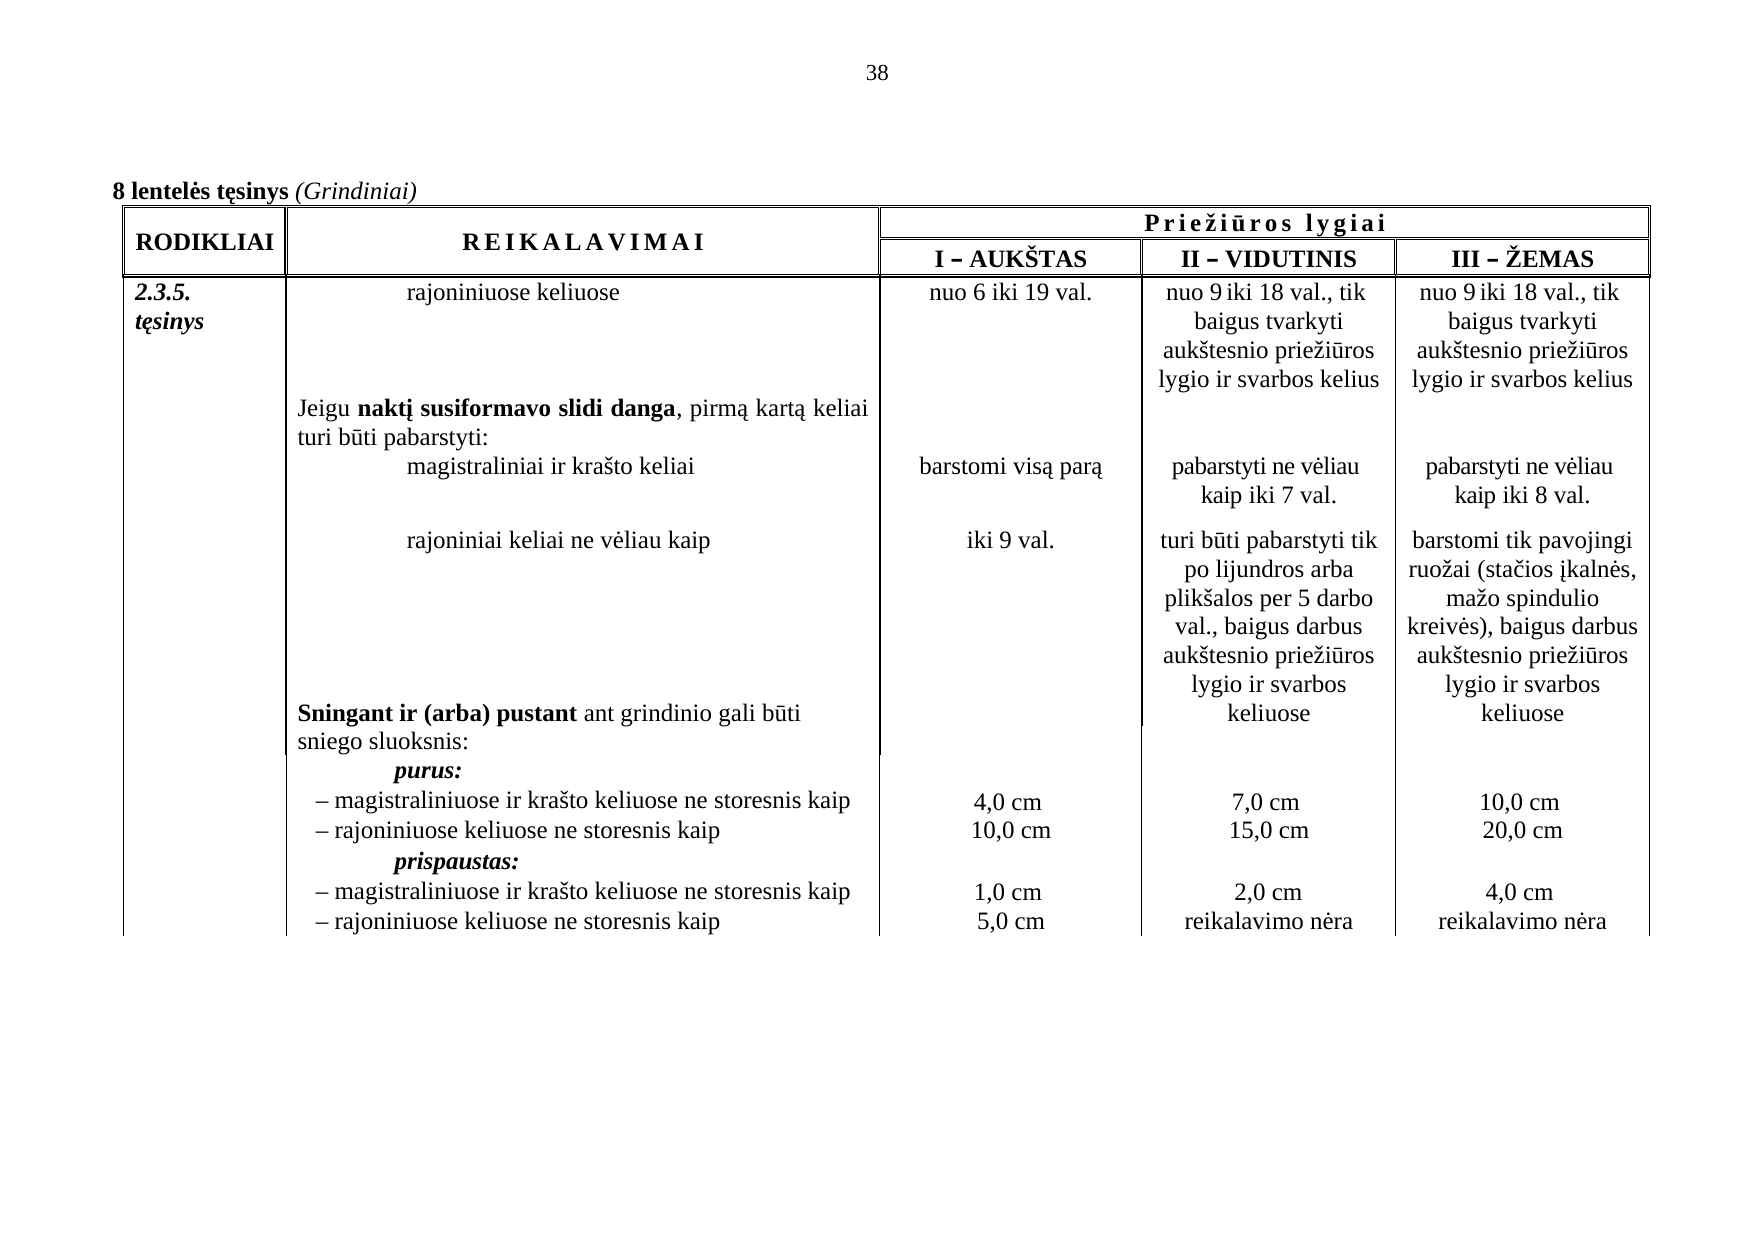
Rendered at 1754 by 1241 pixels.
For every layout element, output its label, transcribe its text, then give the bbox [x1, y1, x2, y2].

table_cell lygio ir svarbos kelius [1396, 364, 1649, 393]
table_cell [124, 451, 285, 513]
table_cell lygio ir svarbos kelius [1143, 364, 1395, 393]
table_cell magistraliniai ir krašto keliai [287, 451, 879, 513]
table_cell 15,0 cm [1142, 816, 1395, 846]
table_cell – magistraliniuose ir krašto keliuose ne storesnis kaip [287, 785, 879, 816]
table_cell [1142, 726, 1395, 755]
table_cell [287, 306, 879, 335]
table_cell [1142, 846, 1395, 876]
table_cell aukštesnio priežiūros [1143, 335, 1395, 364]
table_cell [287, 364, 879, 393]
table_cell kaip iki 7 val. [1143, 480, 1395, 513]
table_cell [1396, 755, 1649, 785]
table_cell 2.3.5. tęsinys [124, 278, 285, 393]
table_cell [124, 755, 286, 785]
table_cell [1396, 394, 1649, 451]
table_cell nuo 9 iki 18 val., tik [1396, 278, 1649, 306]
table_cell [881, 335, 1141, 364]
table_cell [124, 394, 285, 451]
table_cell [880, 755, 1141, 785]
table_cell [287, 335, 879, 364]
table_header RODIKLIAI [125, 208, 284, 274]
table_cell barstomi visą parą [881, 451, 1141, 480]
table_header REIKALAVIMAI [288, 208, 878, 274]
table_header Priežiūros lygiai [881, 208, 1648, 237]
table_cell reikalavimo nėra [1142, 906, 1395, 936]
table_cell 2,0 cm [1142, 876, 1395, 906]
table_cell purus: [287, 755, 879, 785]
table_cell [124, 846, 286, 876]
table_cell aukštesnio priežiūros [1396, 335, 1649, 364]
table_cell [124, 726, 285, 755]
table_cell – rajoniniuose keliuose ne storesnis kaip [287, 816, 879, 846]
table_cell kaip iki 8 val. [1396, 480, 1649, 513]
table_cell III – ŽEMAS [1397, 240, 1648, 274]
table_cell – rajoniniuose keliuose ne storesnis kaip [287, 906, 879, 936]
table_cell reikalavimo nėra [1396, 906, 1649, 936]
table_cell Sningant ir (arba) pustant ant grindinio gali būti sniego sluoksnis: [287, 678, 879, 755]
table_cell [881, 394, 1141, 451]
table_cell [881, 306, 1141, 335]
table_cell turi būti pabarstyti tik po lijundros arba plikšalos per 5 darbo val., baigus darbus aukštesnio priežiūros lygio ir svarbos keliuose [1143, 513, 1395, 726]
table_cell rajoniniuose keliuose [287, 278, 879, 306]
table_cell 1,0 cm [880, 876, 1141, 906]
text 8 lentelės tęsinys (Grindiniai) [112, 176, 1642, 205]
table_cell [881, 364, 1141, 393]
table_cell [880, 846, 1141, 876]
table_cell Jeigu naktį susiformavo slidi danga, pirmą kartą keliai turi būti pabarstyti: [287, 394, 879, 451]
table_cell nuo 6 iki 19 val. [881, 278, 1141, 306]
table_cell II – VIDUTINIS [1143, 240, 1394, 274]
table_cell – magistraliniuose ir krašto keliuose ne storesnis kaip [287, 876, 879, 906]
table_cell baigus tvarkyti [1396, 306, 1649, 335]
table_cell I – AUKŠTAS [881, 240, 1140, 274]
table_cell rajoniniai keliai ne vėliau kaip [287, 513, 879, 678]
table_cell pabarstyti ne vėliau [1143, 451, 1395, 480]
table_cell [124, 876, 286, 906]
table_cell [124, 785, 286, 816]
table_cell 20,0 cm [1396, 816, 1649, 846]
table_cell 7,0 cm [1142, 785, 1395, 816]
table_cell [1396, 726, 1649, 755]
table_cell barstomi tik pavojingi ruožai (stačios įkalnės, mažo spindulio kreivės), baigus darbus aukštesnio priežiūros lygio ir svarbos keliuose [1396, 513, 1649, 726]
table_cell [1143, 394, 1395, 451]
table_cell [124, 906, 286, 936]
table_cell nuo 9 iki 18 val., tik [1143, 278, 1395, 306]
table_cell 4,0 cm [1396, 876, 1649, 906]
table_cell baigus tvarkyti [1143, 306, 1395, 335]
table_cell 4,0 cm [880, 785, 1141, 816]
table_cell [881, 726, 1141, 755]
table_cell iki 9 val. [881, 513, 1141, 726]
table_cell [1142, 755, 1395, 785]
table_cell pabarstyti ne vėliau [1396, 451, 1649, 480]
table_cell [1396, 846, 1649, 876]
table_cell prispaustas: [287, 846, 879, 876]
table_cell 10,0 cm [1396, 785, 1649, 816]
table_cell 5,0 cm [880, 906, 1141, 936]
table_cell [124, 816, 286, 846]
table_cell 10,0 cm [880, 816, 1141, 846]
table_cell [124, 513, 285, 726]
table_cell [881, 480, 1141, 513]
